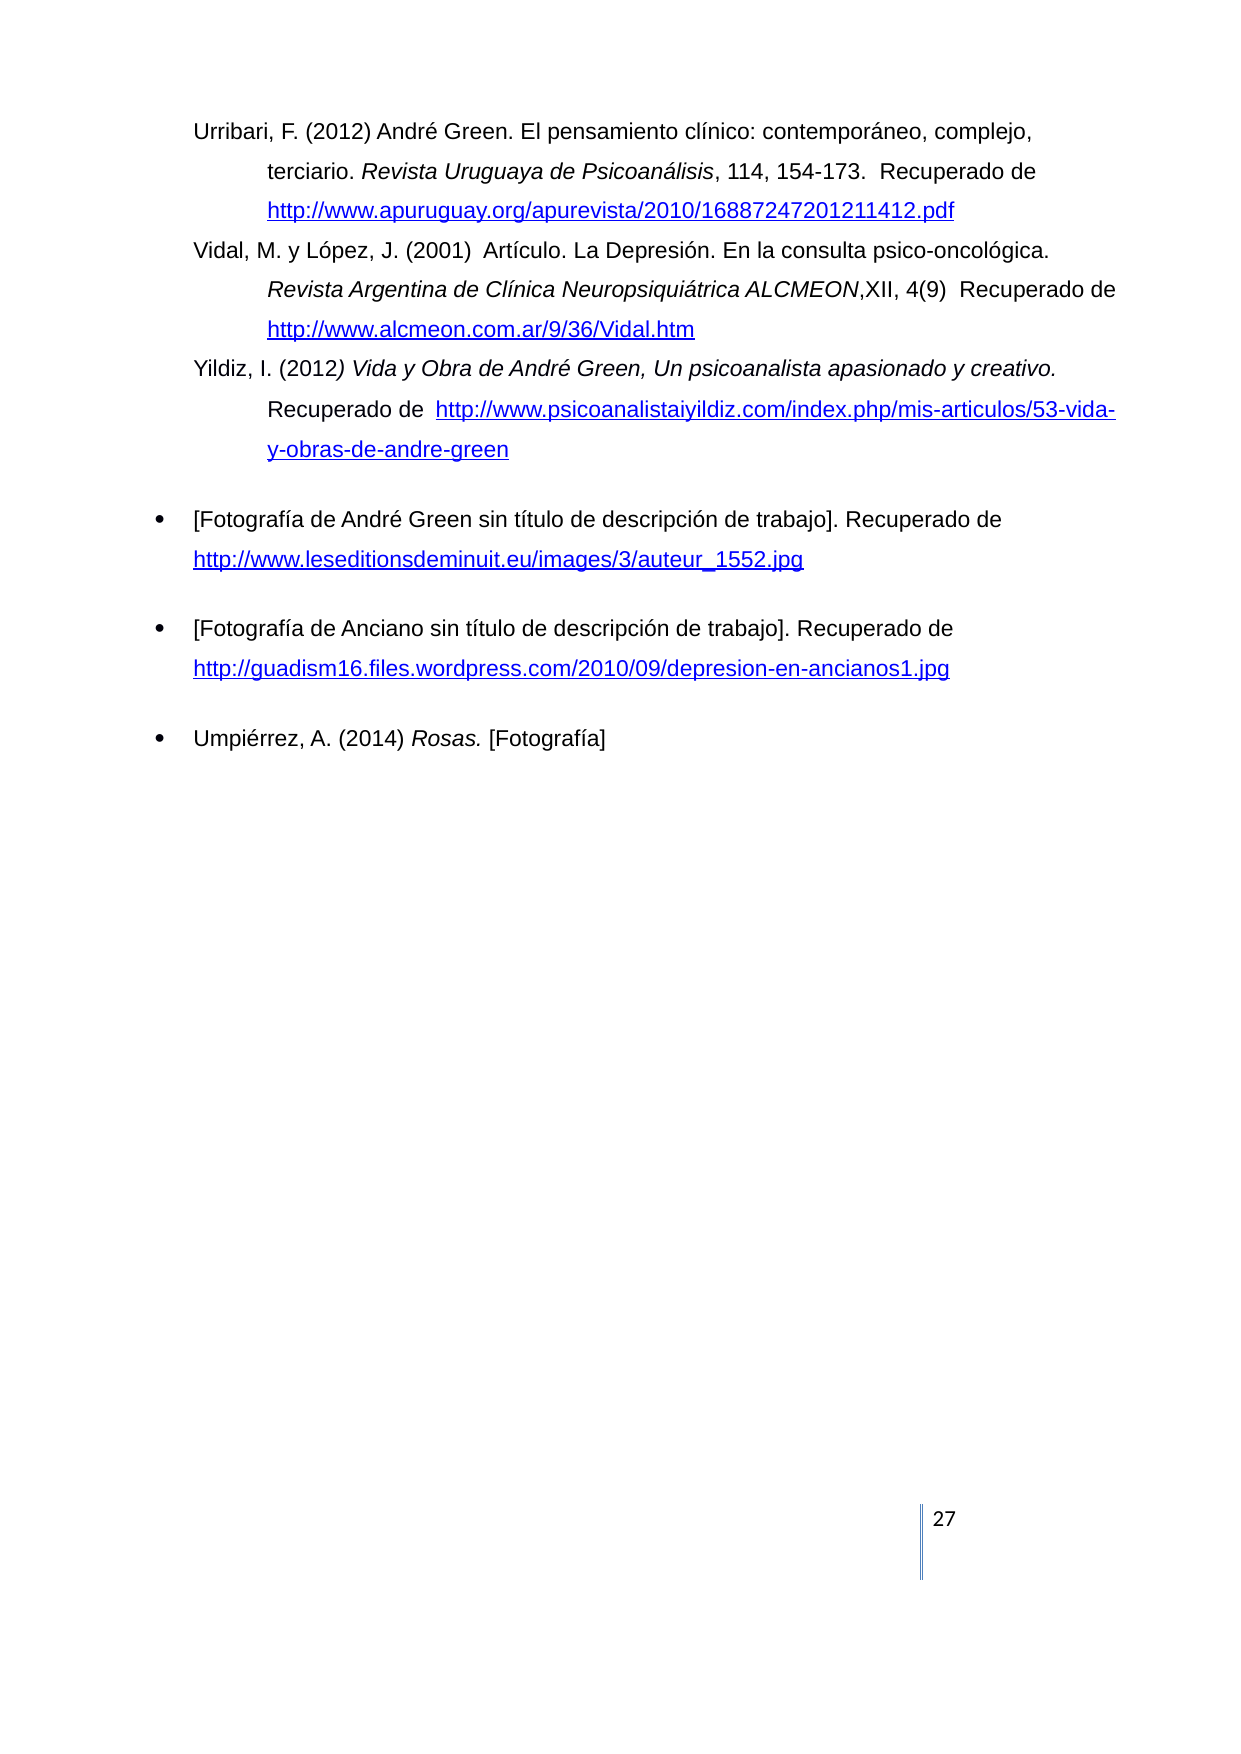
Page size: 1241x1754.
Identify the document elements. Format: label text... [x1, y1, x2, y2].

list Vidal, M. y López, J. (2001) Artículo. La Depresión. En la consulta psico-oncológica. Revista Argentina de Clínica Neuropsiquiátrica ALCMEON,XII, 4(9) Recuperado de http://www.alcmeon.com.ar/9/36/Vidal.htm [193, 237, 1122, 342]
list [Fotografía de Anciano sin título de descripción de trabajo]. Recuperado de http://guadism16.files.wordpress.com/2010/09/depresion-en-ancianos1.jpg [156, 615, 1122, 681]
list Umpiérrez, A. (2014) Rosas. [Fotografía] [156, 724, 1122, 751]
list [Fotografía de André Green sin título de descripción de trabajo]. Recuperado de http://www.leseditionsdeminuit.eu/images/3/auteur_1552.jpg [156, 506, 1122, 572]
list Yildiz, I. (2012) Vida y Obra de André Green, Un psicoanalista apasionado y creativo. Recuperado de http://www.psicoanalistaiyildiz.com/index.php/mis-articulos/53-vida-y-obras-de-andre-green [193, 355, 1122, 463]
list Urribari, F. (2012) André Green. El pensamiento clínico: contemporáneo, complejo, terciario. Revista Uruguaya de Psicoanálisis, 114, 154-173. Recuperado de http://www.apuruguay.org/apurevista/2010/16887247201211412.pdf [193, 118, 1122, 223]
